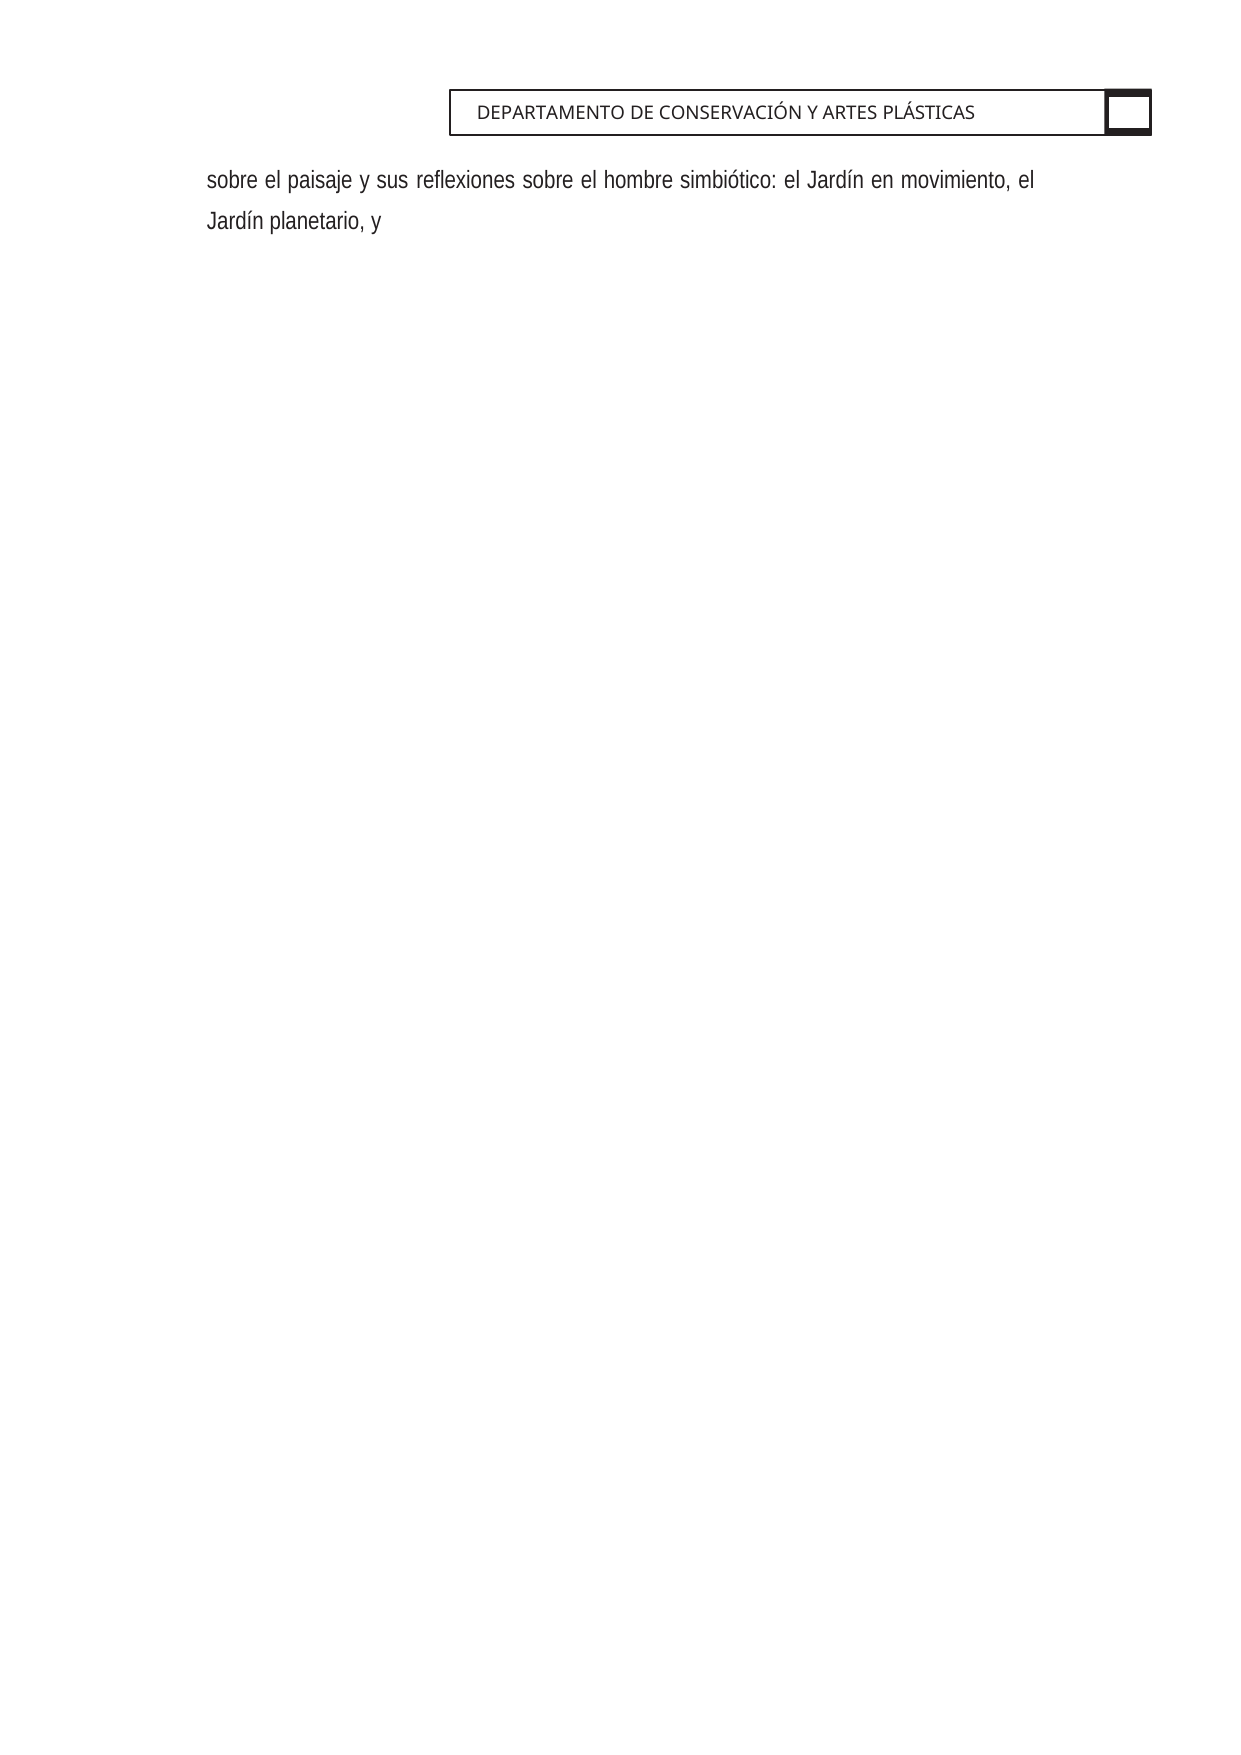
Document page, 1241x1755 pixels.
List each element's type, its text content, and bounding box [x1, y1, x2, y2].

text sobre el paisaje y sus reflexiones sobre el hombre simbiótico: el Jardín en movimiento, el Jardín planetario, y [207, 165, 1034, 235]
